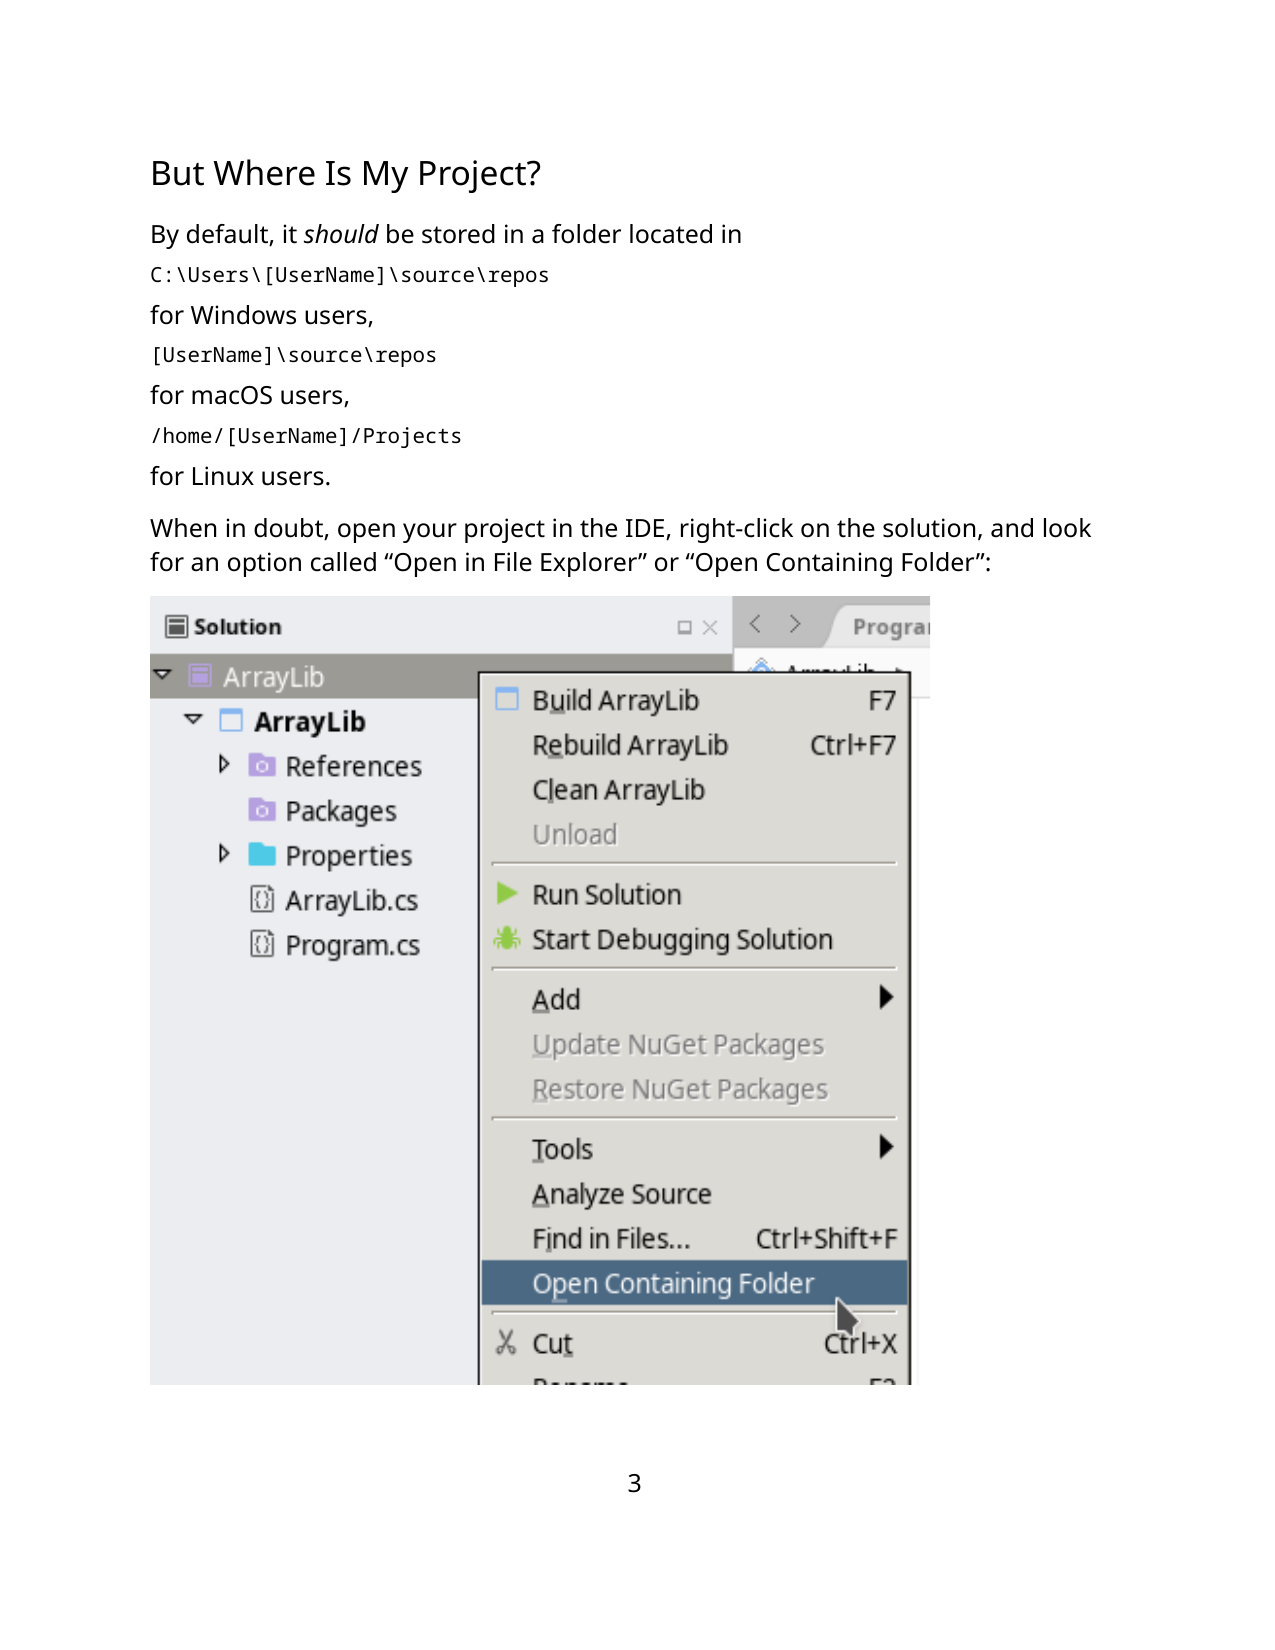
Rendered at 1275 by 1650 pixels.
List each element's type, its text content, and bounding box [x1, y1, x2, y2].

text [UserName]\source\repos [150, 341, 1125, 369]
text When in doubt, open your project in the IDE, right-click on the solution, and look for an option called “Open in File Explorer” or “Open Containing Folder”: [150, 510, 1125, 578]
text By default, it should be stored in a folder located in [150, 217, 1125, 251]
text for Linux users. [150, 458, 1125, 492]
text for macOS users, [150, 378, 1125, 412]
text /home/[UserName]/Projects [150, 421, 1125, 449]
text C:\Users\[UserName]\source\repos [150, 260, 1125, 289]
subtitle But Where Is My Project? [150, 150, 1125, 196]
text for Windows users, [150, 298, 1125, 332]
picture [150, 596, 930, 1385]
